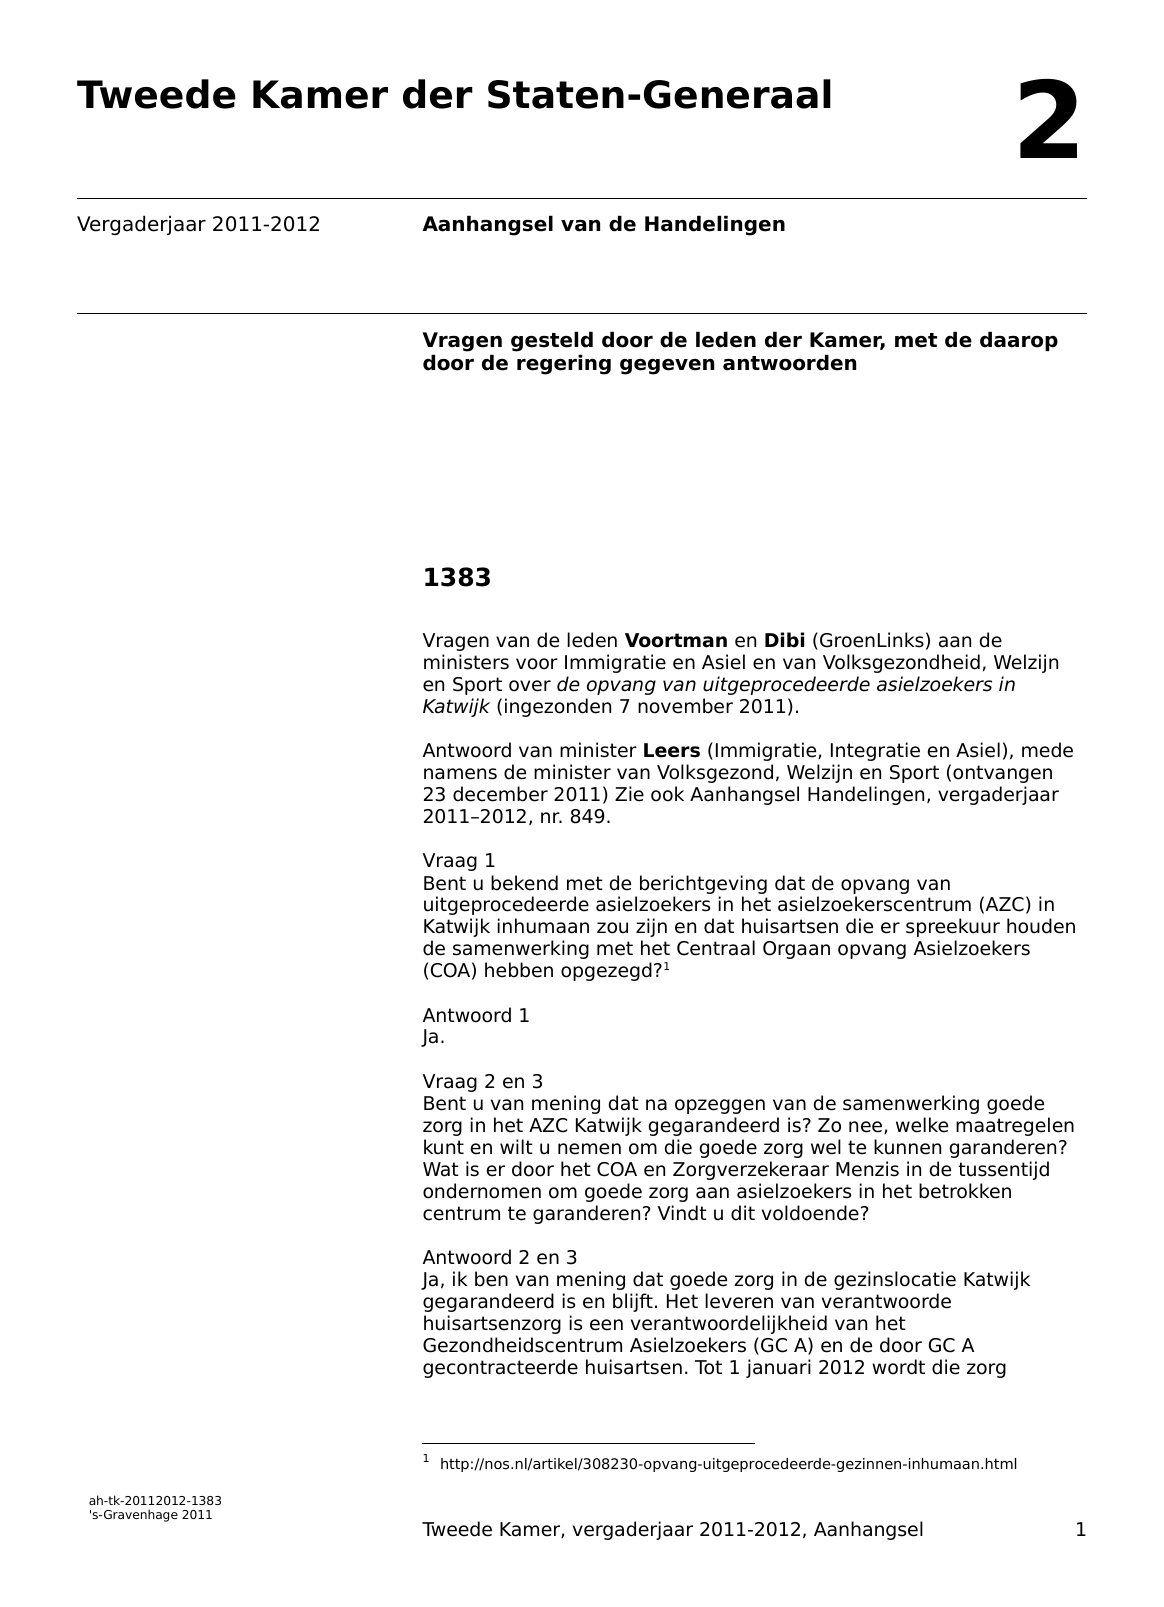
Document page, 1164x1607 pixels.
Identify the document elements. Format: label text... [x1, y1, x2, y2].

text Antwoord 1 [422, 1004, 1087, 1026]
text Vraag 1 [422, 850, 1087, 872]
text 1383 [422, 563, 1087, 592]
text Ja, ik ben van mening dat goede zorg in de gezinslocatie Katwijk gegarandeerd is en blijft. Het leveren van verantwoorde huisartsenzorg is een verantwoordelijkheid van het Gezondheidscentrum Asielzoekers (GC A) en de door GC A gecontracteerde huisartsen. Tot 1 januari 2012 wordt die zorg [422, 1269, 1087, 1378]
text Wat is er door het COA en Zorgverzekeraar Menzis in de tussentijd ondernomen om goede zorg aan asielzoekers in het betrokken centrum te garanderen? Vindt u dit voldoende? [422, 1158, 1087, 1224]
text Antwoord van minister Leers (Immigratie, Integratie en Asiel), mede namens de minister van Volksgezond, Welzijn en Sport (ontvangen 23 december 2011) Zie ook Aanhangsel Handelingen, vergaderjaar 2011–2012, nr. 849. [422, 740, 1087, 828]
table_header 2 [886, 59, 1087, 198]
text http://nos.nl/artikel/308230-opvang-uitgeprocedeerde-gezinnen-inhumaan.html [422, 1452, 1087, 1474]
table_cell Aanhangsel van de Handelingen [422, 199, 1087, 313]
table_cell Vragen gesteld door de leden der Kamer, met de daarop door de regering gegeven antwoorden [422, 314, 1087, 375]
text Vragen van de leden Voortman en Dibi (GroenLinks) aan de ministers voor Immigratie en Asiel en van Volksgezondheid, Welzijn en Sport over de opvang van uitgeprocedeerde asielzoekers in Katwijk (ingezonden 7 november 2011). [422, 630, 1087, 718]
text Bent u van mening dat na opzeggen van de samenwerking goede zorg in het AZC Katwijk gegarandeerd is? Zo nee, welke maatregelen kunt en wilt u nemen om die goede zorg wel te kunnen garanderen? [422, 1093, 1087, 1158]
text Bent u bekend met de berichtgeving dat de opvang van uitgeprocedeerde asielzoekers in het asielzoekerscentrum (AZC) in Katwijk inhumaan zou zijn en dat huisartsen die er spreekuur houden de samenwerking met het Centraal Orgaan opvang Asielzoekers (COA) hebben opgezegd? [422, 872, 1087, 982]
text ah-tk-20112012-1383 [88, 1494, 323, 1508]
text Ja. [422, 1026, 1087, 1048]
table_cell [77, 314, 422, 375]
text Antwoord 2 en 3 [422, 1247, 1087, 1269]
table_cell Vergaderjaar 2011-2012 [77, 199, 422, 313]
table_header Tweede Kamer der Staten-Generaal [77, 59, 886, 198]
text Vraag 2 en 3 [422, 1071, 1087, 1093]
text 's-Gravenhage 2011 [88, 1508, 323, 1522]
